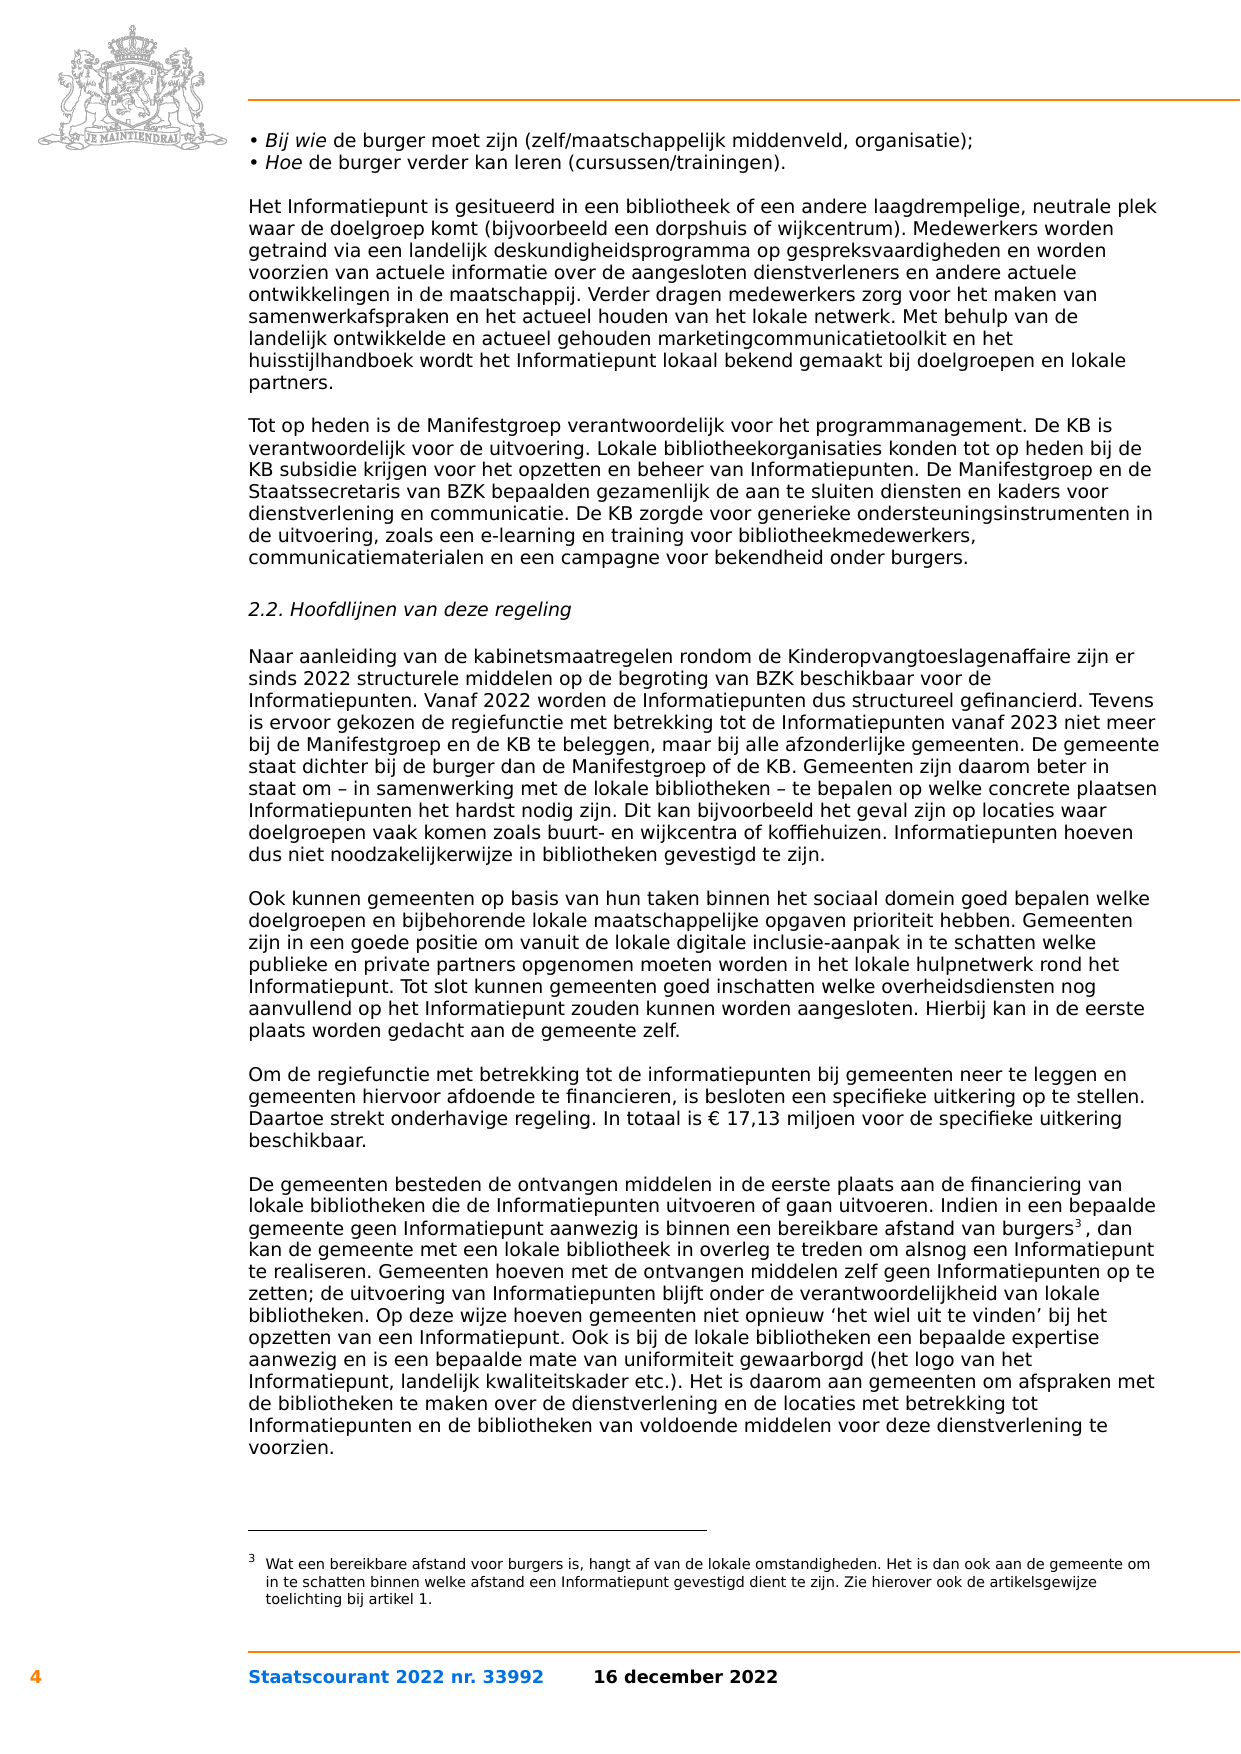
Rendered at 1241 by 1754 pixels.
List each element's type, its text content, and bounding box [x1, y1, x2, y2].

text De gemeenten besteden de ontvangen middelen in de eerste plaats aan de financiering van lokale bibliotheken die de Informatiepunten uitvoeren of gaan uitvoeren. Indien in een bepaalde gemeente geen Informatiepunt aanwezig is binnen een bereikbare afstand van burgers, dan kan de gemeente met een lokale bibliotheek in overleg te treden om alsnog een Informatiepunt te realiseren. Gemeenten hoeven met de ontvangen middelen zelf geen Informatiepunten op te zetten; de uitvoering van Informatiepunten blijft onder de verantwoordelijkheid van lokale bibliotheken. Op deze wijze hoeven gemeenten niet opnieuw ‘het wiel uit te vinden’ bij het opzetten van een Informatiepunt. Ook is bij de lokale bibliotheken een bepaalde expertise aanwezig en is een bepaalde mate van uniformiteit gewaarborgd (het logo van het Informatiepunt, landelijk kwaliteitskader etc.). Het is daarom aan gemeenten om afspraken met de bibliotheken te maken over de dienstverlening en de locaties met betrekking tot Informatiepunten en de bibliotheken van voldoende middelen voor deze dienstverlening te voorzien. [248, 1173, 1163, 1459]
text Tot op heden is de Manifestgroep verantwoordelijk voor het programmanagement. De KB is verantwoordelijk voor de uitvoering. Lokale bibliotheekorganisaties konden tot op heden bij de KB subsidie krijgen voor het opzetten en beheer van Informatiepunten. De Manifestgroep en de Staatssecretaris van BZK bepaalden gezamenlijk de aan te sluiten diensten en kaders voor dienstverlening en communicatie. De KB zorgde voor generieke ondersteuningsinstrumenten in de uitvoering, zoals een e-learning en training voor bibliotheekmedewerkers, communicatiematerialen en een campagne voor bekendheid onder burgers. [248, 415, 1163, 569]
text • Hoe de burger verder kan leren (cursussen/trainingen). [248, 152, 1163, 174]
text Ook kunnen gemeenten op basis van hun taken binnen het sociaal domein goed bepalen welke doelgroepen en bijbehorende lokale maatschappelijke opgaven prioriteit hebben. Gemeenten zijn in een goede positie om vanuit de lokale digitale inclusie-aanpak in te schatten welke publieke en private partners opgenomen moeten worden in het lokale hulpnetwerk rond het Informatiepunt. Tot slot kunnen gemeenten goed inschatten welke overheidsdiensten nog aanvullend op het Informatiepunt zouden kunnen worden aangesloten. Hierbij kan in de eerste plaats worden gedacht aan de gemeente zelf. [248, 888, 1163, 1042]
text Naar aanleiding van de kabinetsmaatregelen rondom de Kinderopvangtoeslagenaffaire zijn er sinds 2022 structurele middelen op de begroting van BZK beschikbaar voor de Informatiepunten. Vanaf 2022 worden de Informatiepunten dus structureel gefinancierd. Tevens is ervoor gekozen de regiefunctie met betrekking tot de Informatiepunten vanaf 2023 niet meer bij de Manifestgroep en de KB te beleggen, maar bij alle afzonderlijke gemeenten. De gemeente staat dichter bij de burger dan de Manifestgroep of de KB. Gemeenten zijn daarom beter in staat om – in samenwerking met de lokale bibliotheken – te bepalen op welke concrete plaatsen Informatiepunten het hardst nodig zijn. Dit kan bijvoorbeeld het geval zijn op locaties waar doelgroepen vaak komen zoals buurt- en wijkcentra of koffiehuizen. Informatiepunten hoeven dus niet noodzakelijkerwijze in bibliotheken gevestigd te zijn. [248, 646, 1163, 866]
text • Bij wie de burger moet zijn (zelf/maatschappelijk middenveld, organisatie); [248, 130, 1163, 152]
text Wat een bereikbare afstand voor burgers is, hangt af van de lokale omstandigheden. Het is dan ook aan de gemeente om in te schatten binnen welke afstand een Informatiepunt gevestigd dient te zijn. Zie hierover ook de artikelsgewijze toelichting bij artikel 1. [248, 1552, 1163, 1608]
subtitle 2.2. Hoofdlijnen van deze regeling [248, 599, 1163, 621]
text Om de regiefunctie met betrekking tot de informatiepunten bij gemeenten neer te leggen en gemeenten hiervoor afdoende te financieren, is besloten een specifieke uitkering op te stellen. Daartoe strekt onderhavige regeling. In totaal is € 17,13 miljoen voor de specifieke uitkering beschikbaar. [248, 1064, 1163, 1152]
picture [38, 25, 227, 150]
text Het Informatiepunt is gesitueerd in een bibliotheek of een andere laagdrempelige, neutrale plek waar de doelgroep komt (bijvoorbeeld een dorpshuis of wijkcentrum). Medewerkers worden getraind via een landelijk deskundigheidsprogramma op gespreksvaardigheden en worden voorzien van actuele informatie over de aangesloten dienstverleners en andere actuele ontwikkelingen in de maatschappij. Verder dragen medewerkers zorg voor het maken van samenwerkafspraken en het actueel houden van het lokale netwerk. Met behulp van de landelijk ontwikkelde en actueel gehouden marketingcommunicatietoolkit en het huisstijlhandboek wordt het Informatiepunt lokaal bekend gemaakt bij doelgroepen en lokale partners. [248, 196, 1163, 393]
